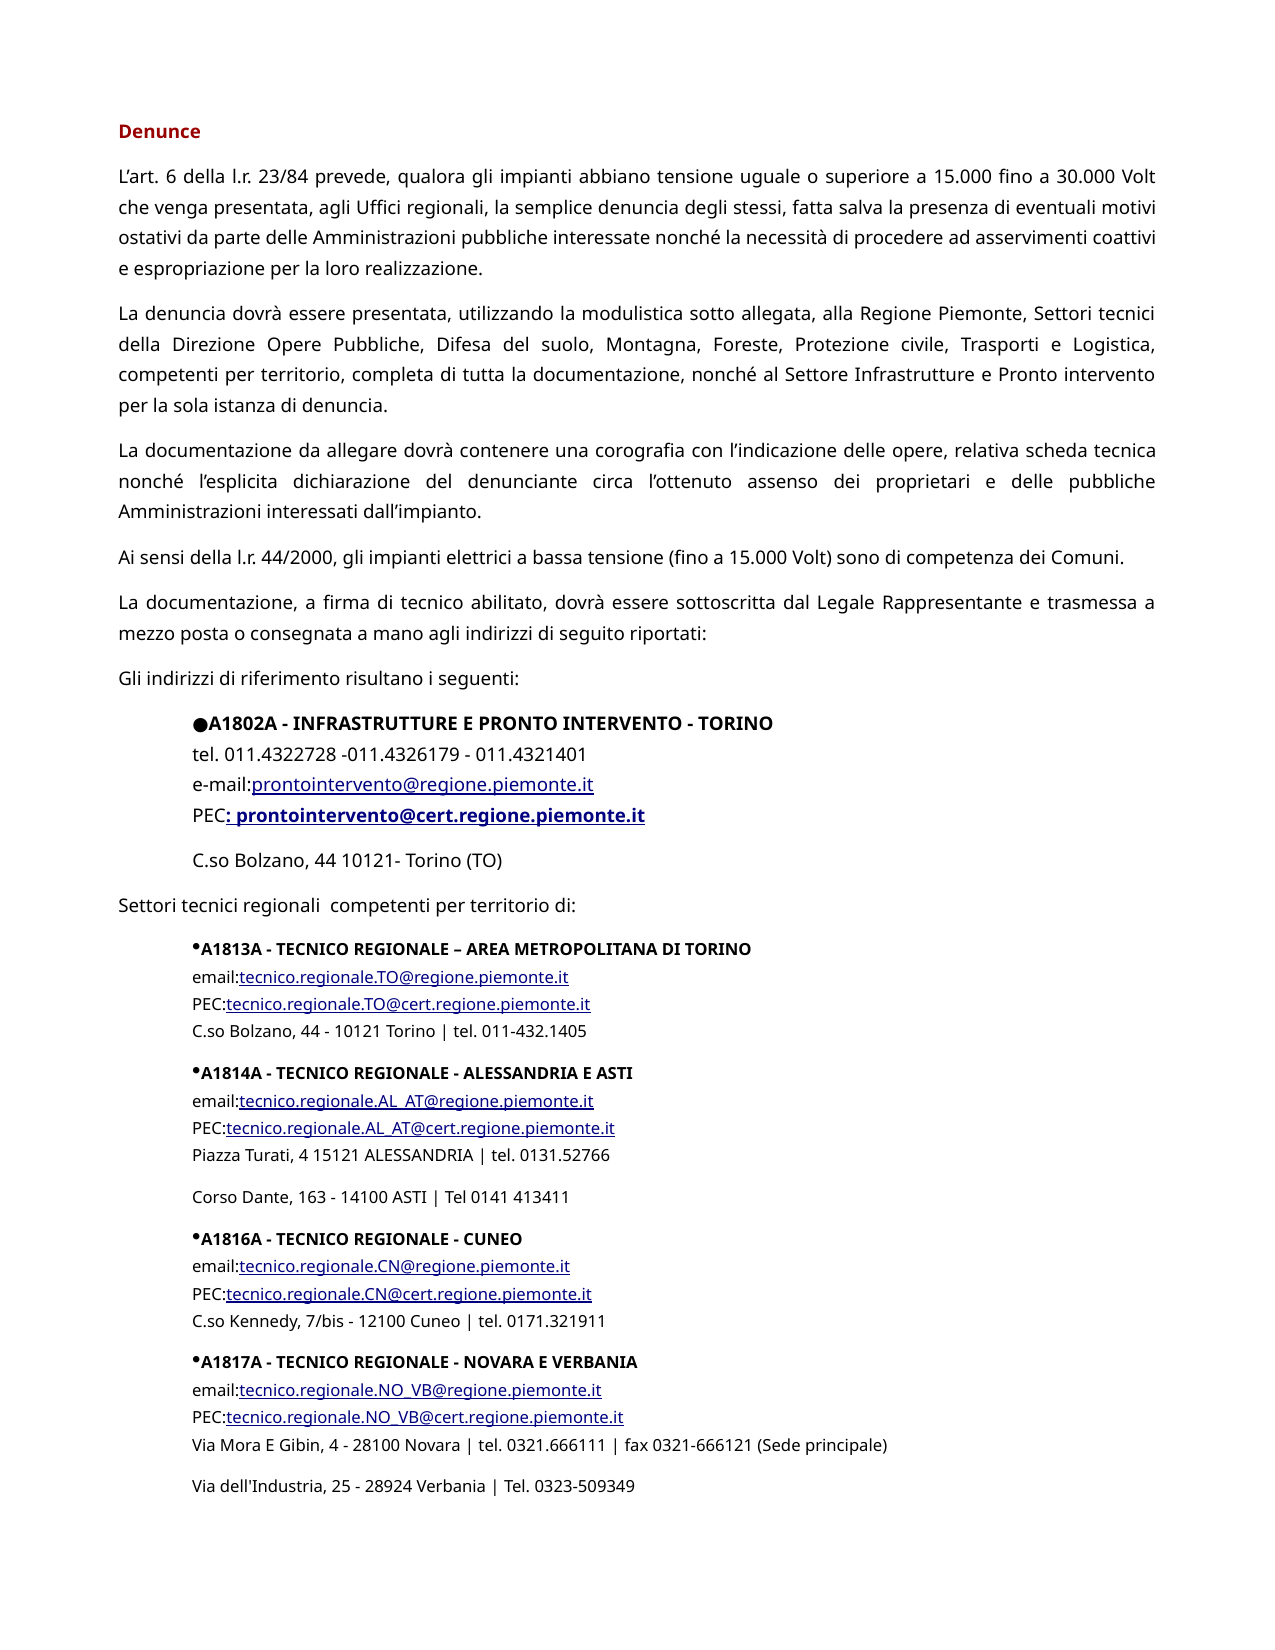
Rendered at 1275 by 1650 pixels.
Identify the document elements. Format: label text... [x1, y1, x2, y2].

text Denunce [118, 118, 1157, 144]
list A1816A - TECNICO REGIONALE - CUNEO email:tecnico.regionale.CN@regione.piemonte.it PEC:tecnico.regionale.CN@cert.regione.piemonte.it C.so Kennedy, 7/bis - 12100 Cuneo | tel. 0171.321911 [118, 1227, 1157, 1332]
text La denuncia dovrà essere presentata, utilizzando la modulistica sotto allegata, alla Regione Piemonte, Settori tecnici della Direzione Opere Pubbliche, Difesa del suolo, Montagna, Foreste, Protezione civile, Trasporti e Logistica, competenti per territorio, completa di tutta la documentazione, nonché al Settore Infrastrutture e Pronto intervento per la sola istanza di denuncia. [118, 300, 1157, 418]
text La documentazione, a firma di tecnico abilitato, dovrà essere sottoscritta dal Legale Rappresentante e trasmessa a mezzo posta o consegnata a mano agli indirizzi di seguito riportati: [118, 589, 1157, 645]
text Ai sensi della l.r. 44/2000, gli impianti elettrici a bassa tensione (fino a 15.000 Volt) sono di competenza dei Comuni. [118, 544, 1157, 569]
text Gli indirizzi di riferimento risultano i seguenti: [118, 665, 1157, 691]
list A1813A - TECNICO REGIONALE – AREA METROPOLITANA DI TORINO email:tecnico.regionale.TO@regione.piemonte.it PEC:tecnico.regionale.TO@cert.regione.piemonte.it C.so Bolzano, 44 - 10121 Torino | tel. 011-432.1405 [118, 938, 1157, 1042]
list A1814A - TECNICO REGIONALE - ALESSANDRIA E ASTI email:tecnico.regionale.AL_AT@regione.piemonte.it PEC:tecnico.regionale.AL_AT@cert.regione.piemonte.it Piazza Turati, 4 15121 ALESSANDRIA | tel. 0131.52766 [118, 1062, 1157, 1166]
list Via dell'Industria, 25 - 28924 Verbania | Tel. 0323-509349 [118, 1475, 1157, 1498]
text L’art. 6 della l.r. 23/84 prevede, qualora gli impianti abbiano tensione uguale o superiore a 15.000 fino a 30.000 Volt che venga presentata, agli Uffici regionali, la semplice denuncia degli stessi, fatta salva la presenza di eventuali motivi ostativi da parte delle Amministrazioni pubbliche interessate nonché la necessità di procedere ad asservimenti coattivi e espropriazione per la loro realizzazione. [118, 163, 1157, 281]
text C.so Bolzano, 44 10121- Torino (TO) [118, 847, 1157, 873]
list A1817A - TECNICO REGIONALE - NOVARA E VERBANIA email:tecnico.regionale.NO_VB@regione.piemonte.it PEC:tecnico.regionale.NO_VB@cert.regione.piemonte.it Via Mora E Gibin, 4 - 28100 Novara | tel. 0321.666111 | fax 0321-666121 (Sede principale) [118, 1351, 1157, 1456]
text La documentazione da allegare dovrà contenere una corografia con l’indicazione delle opere, relativa scheda tecnica nonché l’esplicita dichiarazione del denunciante circa l’ottenuto assenso dei proprietari e delle pubbliche Amministrazioni interessati dall’impianto. [118, 437, 1157, 524]
text ●A1802A - INFRASTRUTTURE E PRONTO INTERVENTO - TORINO tel. 011.4322728 -011.4326179 - 011.4321401 e-mail:prontointervento@regione.piemonte.it PEC: prontointervento@cert.regione.piemonte.it [118, 710, 1157, 828]
list Corso Dante, 163 - 14100 ASTI | Tel 0141 413411 [118, 1185, 1157, 1208]
text Settori tecnici regionali competenti per territorio di: [118, 892, 1157, 918]
